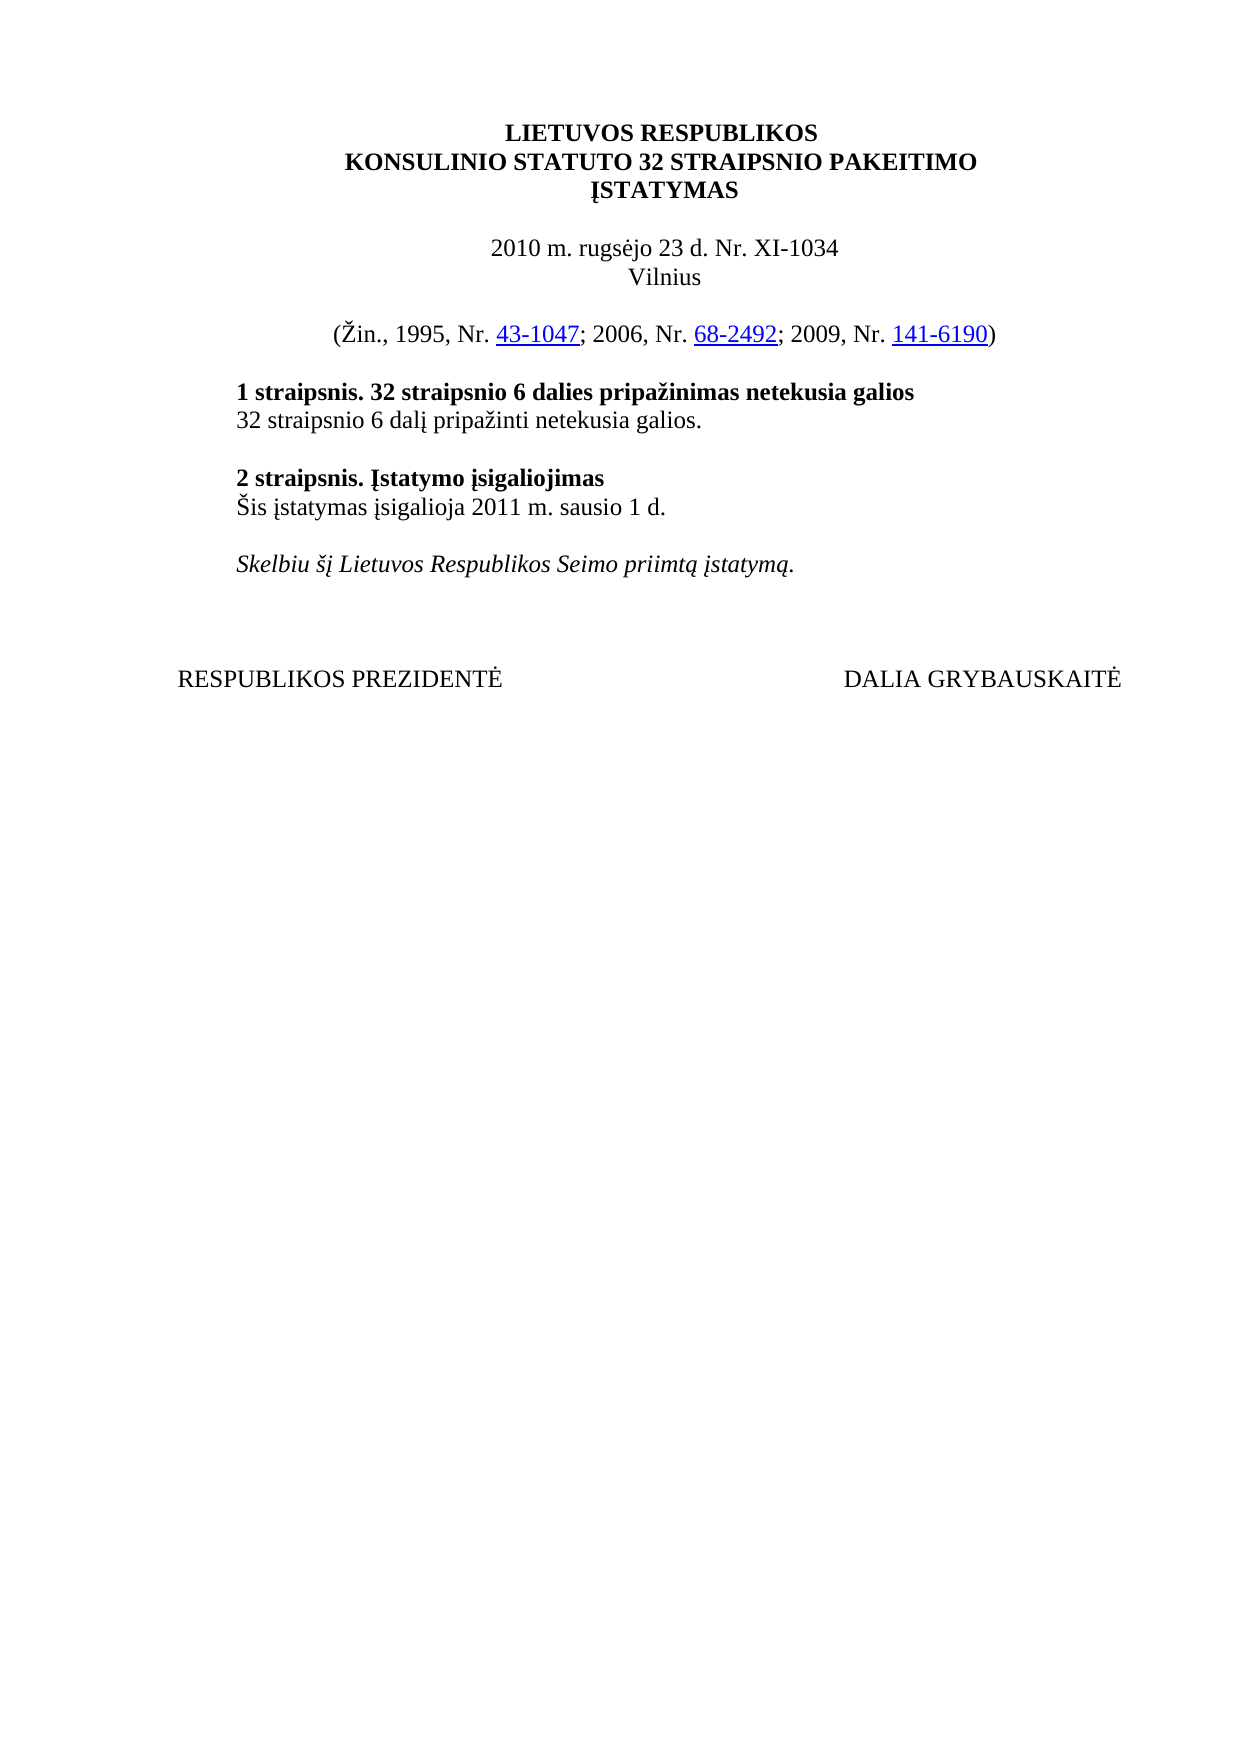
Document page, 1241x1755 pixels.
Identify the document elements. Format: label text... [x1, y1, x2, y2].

text Vilnius [177, 262, 1152, 291]
text 32 straipsnio 6 dalį pripažinti netekusia galios. [177, 406, 1152, 434]
text 2010 m. rugsėjo 23 d. Nr. XI-1034 [177, 233, 1152, 262]
text LIETUVOS RESPUBLIKOS [177, 118, 1152, 147]
text RESPUBLIKOS PREZIDENTĖ DALIA GRYBAUSKAITĖ [177, 664, 1152, 693]
text ĮSTATYMAS [177, 176, 1152, 204]
text 1 straipsnis. 32 straipsnio 6 dalies pripažinimas netekusia galios [177, 377, 1152, 406]
text Šis įstatymas įsigalioja 2011 m. sausio 1 d. [177, 492, 1152, 521]
text (Žin., 1995, Nr. 43-1047; 2006, Nr. 68-2492; 2009, Nr. 141-6190) [177, 319, 1152, 348]
text 2 straipsnis. Įstatymo įsigaliojimas [177, 463, 1152, 492]
text Skelbiu šį Lietuvos Respublikos Seimo priimtą įstatymą. [177, 549, 1152, 578]
text KONSULINIO STATUTO 32 STRAIPSNIO PAKEITIMO [177, 147, 1152, 176]
